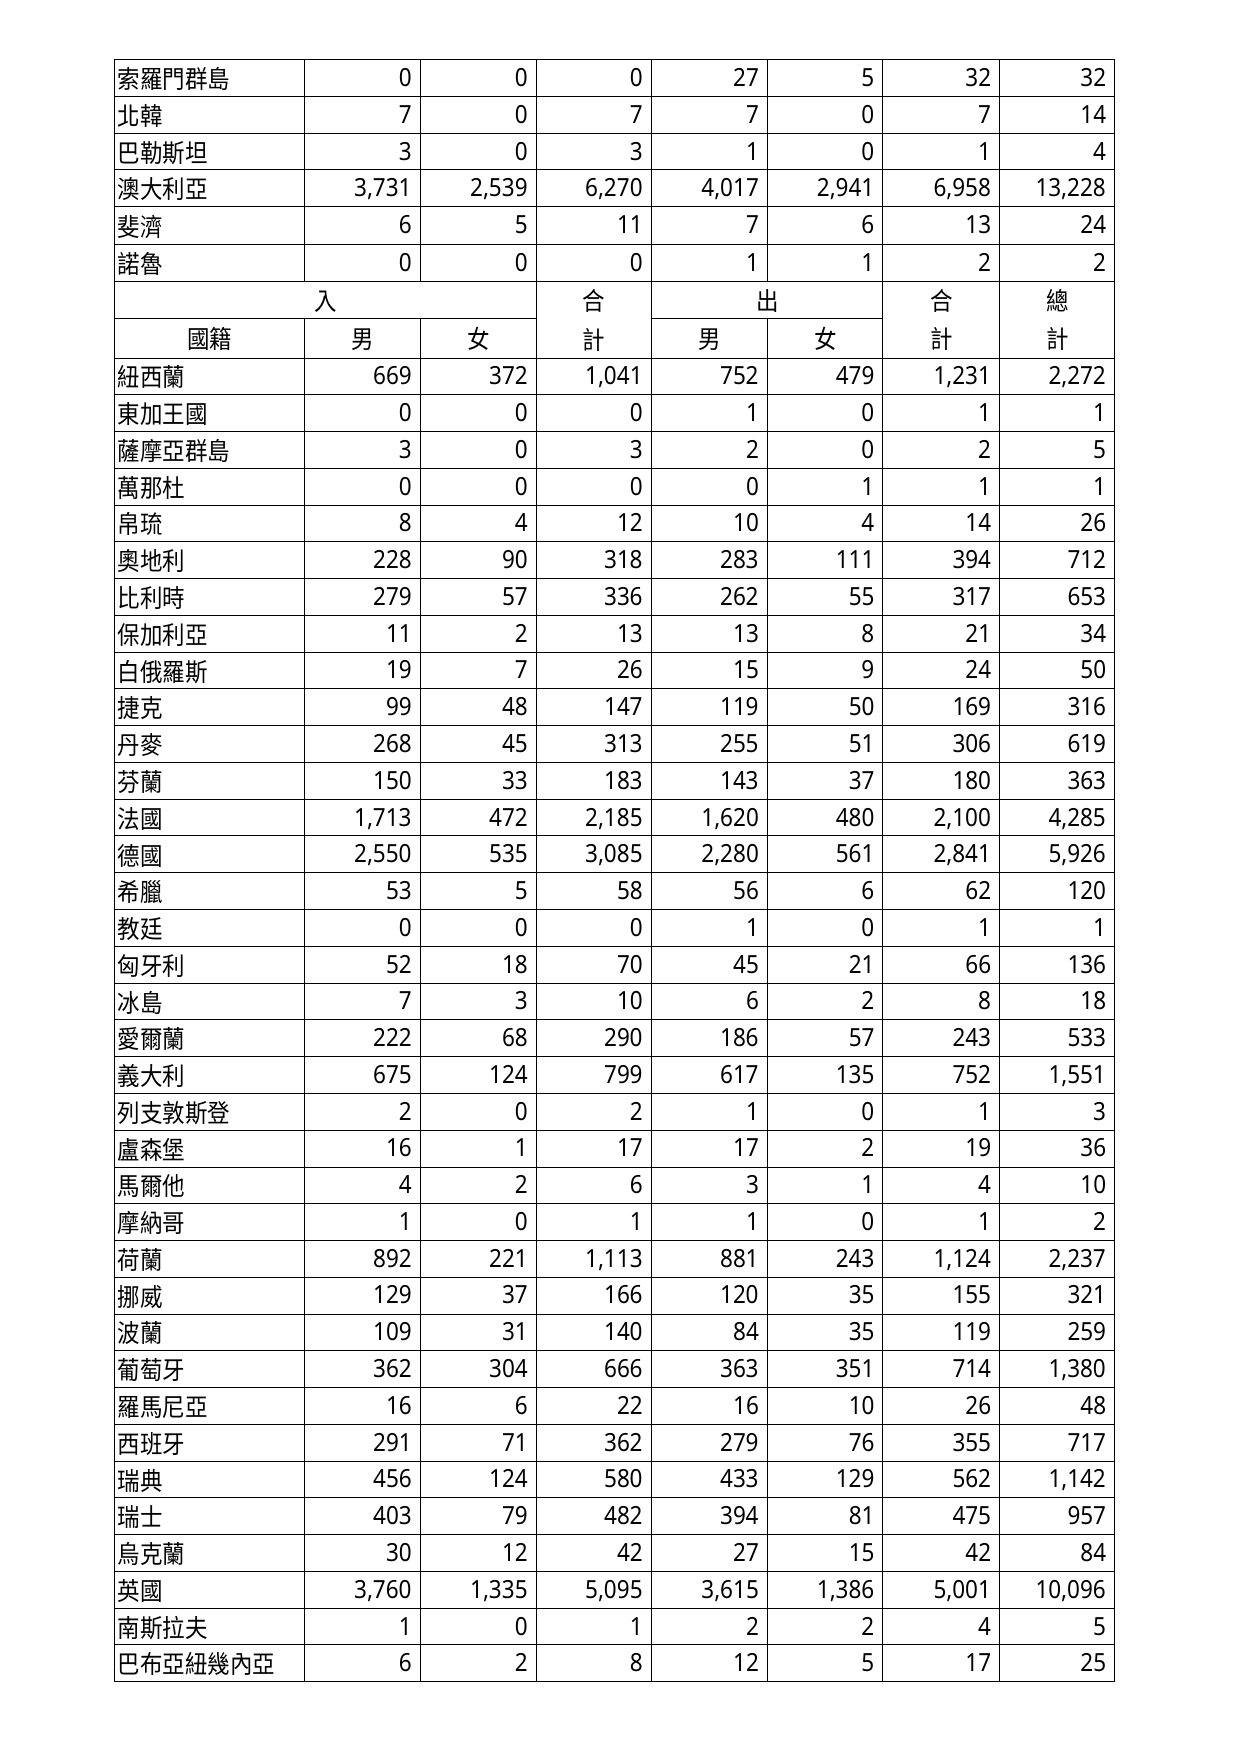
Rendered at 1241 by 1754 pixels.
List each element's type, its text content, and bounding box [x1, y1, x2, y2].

table_cell [1115, 1093, 1240, 1129]
table_cell 321 [1000, 1278, 1114, 1313]
table_cell 714 [883, 1351, 999, 1387]
table_cell 799 [537, 1057, 651, 1093]
table_cell 2 [421, 616, 536, 652]
table_cell 馬爾他 [115, 1168, 304, 1203]
table_cell 1 [883, 1204, 999, 1240]
table_cell 2 [421, 1168, 536, 1203]
table_cell 2 [768, 1131, 882, 1166]
table_cell 薩摩亞群島 [115, 432, 304, 468]
table_cell 10 [537, 984, 651, 1019]
table_cell 3,615 [652, 1572, 767, 1608]
table_cell 5 [768, 1645, 882, 1681]
table_cell 316 [1000, 689, 1114, 725]
table_cell 烏克蘭 [115, 1535, 304, 1571]
table_cell 4,017 [652, 170, 767, 206]
table_cell 120 [1000, 873, 1114, 909]
table_cell 6 [305, 1645, 420, 1681]
table_cell 283 [652, 542, 767, 578]
table_cell 0 [768, 395, 882, 431]
table_cell 68 [421, 1020, 536, 1056]
table_cell [1115, 1644, 1240, 1681]
table_cell 北韓 [115, 97, 304, 133]
table_cell 1 [1000, 910, 1114, 946]
table_cell [1115, 652, 1240, 688]
table_cell 24 [883, 653, 999, 688]
table_cell 5 [1000, 1609, 1114, 1644]
table_cell 巴布亞紐幾內亞 [115, 1645, 304, 1681]
table_cell 3 [305, 134, 420, 169]
table_cell 0 [305, 910, 420, 946]
table_cell 675 [305, 1057, 420, 1093]
table_cell 27 [652, 60, 767, 96]
table_cell 11 [305, 616, 420, 652]
table_cell 1 [305, 1204, 420, 1240]
table_cell 712 [1000, 542, 1114, 578]
table_cell 1,041 [537, 359, 651, 394]
table_cell [1115, 169, 1240, 206]
table_cell 30 [305, 1535, 420, 1571]
table_cell 8 [768, 616, 882, 652]
table_cell [1115, 578, 1240, 615]
table_cell 2 [1000, 1204, 1114, 1240]
table_cell 52 [305, 947, 420, 982]
table_cell 21 [768, 947, 882, 982]
table_cell 1 [883, 395, 999, 431]
table_cell 3 [537, 134, 651, 169]
table_cell 279 [305, 579, 420, 615]
table_cell 140 [537, 1315, 651, 1350]
table_cell [1115, 1277, 1240, 1313]
table_cell 0 [421, 134, 536, 169]
table_cell 24 [1000, 207, 1114, 243]
table_cell 2 [768, 984, 882, 1019]
table_cell 0 [421, 395, 536, 431]
table_cell 55 [768, 579, 882, 615]
table_cell 英國 [115, 1572, 304, 1608]
table_cell 5,001 [883, 1572, 999, 1608]
table_cell [1115, 1534, 1240, 1571]
table_cell 752 [883, 1057, 999, 1093]
table_cell [1115, 835, 1240, 872]
table_cell 18 [421, 947, 536, 982]
table_cell 653 [1000, 579, 1114, 615]
table_cell 119 [883, 1315, 999, 1350]
table_cell 619 [1000, 726, 1114, 762]
table_cell 79 [421, 1498, 536, 1534]
table_cell 0 [768, 1094, 882, 1129]
table_cell 243 [883, 1020, 999, 1056]
table_cell 21 [883, 616, 999, 652]
table_cell 15 [652, 653, 767, 688]
table_cell 279 [652, 1425, 767, 1461]
table_cell 0 [537, 395, 651, 431]
table_cell 135 [768, 1057, 882, 1093]
table_cell [1115, 318, 1240, 357]
table_cell [1115, 1019, 1240, 1056]
table_cell [1115, 1166, 1240, 1203]
table_cell 362 [537, 1425, 651, 1461]
table_cell 1 [768, 245, 882, 281]
table_cell 33 [421, 763, 536, 799]
table_cell 合 [537, 282, 651, 318]
table_cell [1115, 133, 1240, 169]
table_cell 出 [652, 282, 882, 318]
table_cell 總 [1000, 282, 1114, 318]
table_cell 0 [768, 1204, 882, 1240]
table_cell 冰島 [115, 984, 304, 1019]
table_cell 1 [883, 1094, 999, 1129]
table_cell 37 [421, 1278, 536, 1313]
table_cell 0 [537, 910, 651, 946]
table_cell 1 [421, 1131, 536, 1166]
table_cell 479 [768, 359, 882, 394]
table_cell 336 [537, 579, 651, 615]
table_cell 巴勒斯坦 [115, 134, 304, 169]
table_cell 304 [421, 1351, 536, 1387]
table_cell 32 [883, 60, 999, 96]
table_cell 3 [1000, 1094, 1114, 1129]
table_cell 10 [768, 1388, 882, 1424]
table_cell 19 [883, 1131, 999, 1166]
table_cell 匈牙利 [115, 947, 304, 982]
table_cell 35 [768, 1278, 882, 1313]
table_cell 8 [305, 506, 420, 541]
table_cell 西班牙 [115, 1425, 304, 1461]
table_cell 澳大利亞 [115, 170, 304, 206]
table_cell 1 [1000, 395, 1114, 431]
table_cell 25 [1000, 1645, 1114, 1681]
table_cell 26 [883, 1388, 999, 1424]
table_cell 2,539 [421, 170, 536, 206]
table_cell [1115, 59, 1240, 96]
table_cell 0 [652, 469, 767, 504]
table_cell 1 [768, 1168, 882, 1203]
table_cell 12 [421, 1535, 536, 1571]
table_cell 26 [537, 653, 651, 688]
table_cell 2,237 [1000, 1241, 1114, 1277]
table_cell [1115, 1461, 1240, 1497]
table_cell 12 [537, 506, 651, 541]
table_cell 45 [652, 947, 767, 982]
table_cell 女 [768, 319, 882, 357]
table_cell 2,185 [537, 800, 651, 835]
table_cell 129 [768, 1462, 882, 1497]
table_cell 5 [1000, 432, 1114, 468]
table_cell 帛琉 [115, 506, 304, 541]
table_cell 81 [768, 1498, 882, 1534]
table_cell 白俄羅斯 [115, 653, 304, 688]
table_cell 保加利亞 [115, 616, 304, 652]
table_cell 6 [652, 984, 767, 1019]
table_cell 16 [305, 1131, 420, 1166]
table_cell 0 [305, 469, 420, 504]
table_cell 0 [421, 60, 536, 96]
table_cell 葡萄牙 [115, 1351, 304, 1387]
table_cell 15 [768, 1535, 882, 1571]
table_cell 諾魯 [115, 245, 304, 281]
table_cell 124 [421, 1462, 536, 1497]
table_cell 666 [537, 1351, 651, 1387]
table_cell 363 [1000, 763, 1114, 799]
table_cell 2,941 [768, 170, 882, 206]
table_cell [1115, 725, 1240, 762]
table_cell [1115, 1056, 1240, 1093]
table_cell 2 [537, 1094, 651, 1129]
table_cell 愛爾蘭 [115, 1020, 304, 1056]
table_cell 4 [768, 506, 882, 541]
table_cell 列支敦斯登 [115, 1094, 304, 1129]
table_cell 14 [883, 506, 999, 541]
table_cell 57 [768, 1020, 882, 1056]
table_cell 562 [883, 1462, 999, 1497]
table_cell 76 [768, 1425, 882, 1461]
table_cell 1 [652, 134, 767, 169]
table_cell 荷蘭 [115, 1241, 304, 1277]
table_cell 1 [883, 469, 999, 504]
table_cell 4,285 [1000, 800, 1114, 835]
table_cell [1115, 1314, 1240, 1350]
table_cell 2 [768, 1609, 882, 1644]
table_cell 4 [883, 1168, 999, 1203]
table_cell 斐濟 [115, 207, 304, 243]
table_cell 2,841 [883, 836, 999, 872]
table_cell [1115, 394, 1240, 431]
table_cell 57 [421, 579, 536, 615]
table_cell 0 [537, 60, 651, 96]
table_cell 1,124 [883, 1241, 999, 1277]
table_cell 5 [768, 60, 882, 96]
table_cell 222 [305, 1020, 420, 1056]
table_cell 0 [421, 469, 536, 504]
table_cell 0 [421, 910, 536, 946]
table_cell 5,095 [537, 1572, 651, 1608]
table_cell 186 [652, 1020, 767, 1056]
table_cell 306 [883, 726, 999, 762]
table_cell 255 [652, 726, 767, 762]
table_cell 48 [421, 689, 536, 725]
table_cell 2 [305, 1094, 420, 1129]
table_cell 國籍 [115, 319, 304, 357]
table_cell 1,386 [768, 1572, 882, 1608]
table_cell [1115, 505, 1240, 541]
table_cell [1115, 909, 1240, 946]
table_cell 580 [537, 1462, 651, 1497]
table_cell 希臘 [115, 873, 304, 909]
table_cell 129 [305, 1278, 420, 1313]
table_cell 6 [768, 207, 882, 243]
table_cell 瑞士 [115, 1498, 304, 1534]
table_cell 90 [421, 542, 536, 578]
table_cell [1115, 1497, 1240, 1534]
table_cell 男 [305, 319, 420, 357]
table_cell [1115, 946, 1240, 982]
table_cell 34 [1000, 616, 1114, 652]
table_cell 50 [768, 689, 882, 725]
table_cell 4 [421, 506, 536, 541]
table_cell 義大利 [115, 1057, 304, 1093]
table_cell 26 [1000, 506, 1114, 541]
table_cell [1115, 1203, 1240, 1240]
table_cell 3,760 [305, 1572, 420, 1608]
table_cell 291 [305, 1425, 420, 1461]
table_cell 2 [883, 245, 999, 281]
table_cell 136 [1000, 947, 1114, 982]
table_cell 17 [883, 1645, 999, 1681]
table_cell 99 [305, 689, 420, 725]
table_cell 1 [652, 395, 767, 431]
table_cell 7 [652, 207, 767, 243]
table_cell [1115, 1130, 1240, 1166]
table_cell 84 [1000, 1535, 1114, 1571]
table_cell 0 [421, 432, 536, 468]
table_cell 0 [421, 1094, 536, 1129]
table_cell 62 [883, 873, 999, 909]
table_cell 124 [421, 1057, 536, 1093]
table_cell 111 [768, 542, 882, 578]
table_cell 2,272 [1000, 359, 1114, 394]
table_cell 0 [305, 395, 420, 431]
table_cell 16 [305, 1388, 420, 1424]
table_cell [1115, 431, 1240, 468]
table_cell 0 [421, 97, 536, 133]
table_cell 268 [305, 726, 420, 762]
table_cell [1115, 688, 1240, 725]
table_cell 5 [421, 207, 536, 243]
table_cell 1 [537, 1609, 651, 1644]
table_cell 533 [1000, 1020, 1114, 1056]
table_cell 丹麥 [115, 726, 304, 762]
table_cell 17 [537, 1131, 651, 1166]
table_cell 561 [768, 836, 882, 872]
table_cell 6 [537, 1168, 651, 1203]
table_cell 109 [305, 1315, 420, 1350]
table_cell 1,620 [652, 800, 767, 835]
table_cell 259 [1000, 1315, 1114, 1350]
table_cell 10,096 [1000, 1572, 1114, 1608]
table_cell 5 [1115, 281, 1240, 318]
table_cell 0 [305, 60, 420, 96]
table_cell [1115, 1387, 1240, 1424]
table_cell 3,731 [305, 170, 420, 206]
table_cell 1,551 [1000, 1057, 1114, 1093]
table_cell 372 [421, 359, 536, 394]
table_cell 394 [883, 542, 999, 578]
table_cell 5,926 [1000, 836, 1114, 872]
table_cell 4 [305, 1168, 420, 1203]
table_cell [1115, 468, 1240, 504]
table_cell 3 [421, 984, 536, 1019]
table_cell 262 [652, 579, 767, 615]
table_cell 0 [768, 134, 882, 169]
table_cell 0 [768, 910, 882, 946]
table_cell 瑞典 [115, 1462, 304, 1497]
table_cell 7 [883, 97, 999, 133]
table_cell 13 [537, 616, 651, 652]
table_cell 3 [537, 432, 651, 468]
table_cell 芬蘭 [115, 763, 304, 799]
table_cell 1 [768, 469, 882, 504]
table_cell 290 [537, 1020, 651, 1056]
table_cell 16 [652, 1388, 767, 1424]
table_cell 84 [652, 1315, 767, 1350]
table_cell 入 [115, 282, 536, 318]
table_cell 0 [421, 245, 536, 281]
table_cell 27 [652, 1535, 767, 1571]
table_cell [1115, 206, 1240, 243]
table_cell 119 [652, 689, 767, 725]
table_cell 0 [768, 97, 882, 133]
table_cell 8 [883, 984, 999, 1019]
table_cell 317 [883, 579, 999, 615]
table_cell 1 [537, 1204, 651, 1240]
table_cell [1115, 96, 1240, 133]
table_cell 0 [421, 1204, 536, 1240]
table_cell 169 [883, 689, 999, 725]
table_cell [1115, 762, 1240, 799]
table_cell 比利時 [115, 579, 304, 615]
table_cell 13 [883, 207, 999, 243]
table_cell 456 [305, 1462, 420, 1497]
table_cell 180 [883, 763, 999, 799]
table_cell 363 [652, 1351, 767, 1387]
table_cell 7 [305, 984, 420, 1019]
table_cell 紐西蘭 [115, 359, 304, 394]
table_cell 166 [537, 1278, 651, 1313]
table_cell 42 [883, 1535, 999, 1571]
table_cell 351 [768, 1351, 882, 1387]
table_cell 索羅門群島 [115, 60, 304, 96]
table_cell 萬那杜 [115, 469, 304, 504]
table_cell 12 [652, 1645, 767, 1681]
table_cell 法國 [115, 800, 304, 835]
table_cell 143 [652, 763, 767, 799]
table_cell 8 [537, 1645, 651, 1681]
table_cell 11 [537, 207, 651, 243]
table_cell 53 [305, 873, 420, 909]
table_cell 6,270 [537, 170, 651, 206]
table_cell 2,100 [883, 800, 999, 835]
table_cell 教廷 [115, 910, 304, 946]
table_cell 捷克 [115, 689, 304, 725]
table_cell 羅馬尼亞 [115, 1388, 304, 1424]
table_cell [1115, 799, 1240, 835]
table_cell 22 [537, 1388, 651, 1424]
table_cell 13 [652, 616, 767, 652]
table_cell 合 [883, 282, 999, 318]
table_cell 35 [768, 1315, 882, 1350]
table_cell 2 [421, 1645, 536, 1681]
table_cell [1115, 615, 1240, 652]
table_cell 617 [652, 1057, 767, 1093]
table_cell 2,550 [305, 836, 420, 872]
table_cell [1115, 358, 1240, 394]
table_cell 17 [652, 1131, 767, 1166]
table_cell 71 [421, 1425, 536, 1461]
table_cell 957 [1000, 1498, 1114, 1534]
table_cell [1115, 1350, 1240, 1387]
table_cell 1 [652, 1204, 767, 1240]
table_cell 18 [1000, 984, 1114, 1019]
table_cell 南斯拉夫 [115, 1609, 304, 1644]
table_cell 2 [1000, 245, 1114, 281]
table_cell 東加王國 [115, 395, 304, 431]
table_cell 45 [421, 726, 536, 762]
table_cell 3 [652, 1168, 767, 1203]
table_cell 313 [537, 726, 651, 762]
table_cell 2 [652, 1609, 767, 1644]
table_cell 433 [652, 1462, 767, 1497]
table_cell 155 [883, 1278, 999, 1313]
table_cell 10 [652, 506, 767, 541]
table_cell 9 [768, 653, 882, 688]
table_cell 4 [883, 1609, 999, 1644]
table_cell [1115, 1608, 1240, 1644]
table_cell 1 [652, 245, 767, 281]
table_cell 14 [1000, 97, 1114, 133]
table_cell 計 [537, 318, 651, 357]
table_cell 221 [421, 1241, 536, 1277]
table_cell 0 [537, 245, 651, 281]
table_cell [1115, 872, 1240, 909]
table_cell 7 [421, 653, 536, 688]
table_cell 0 [421, 1609, 536, 1644]
table_cell 892 [305, 1241, 420, 1277]
table_cell 3 [305, 432, 420, 468]
table_cell 計 [883, 318, 999, 357]
table_cell 6 [768, 873, 882, 909]
table_cell 0 [537, 469, 651, 504]
table_cell 42 [537, 1535, 651, 1571]
table_cell 1,231 [883, 359, 999, 394]
table_cell 243 [768, 1241, 882, 1277]
table_cell 2,280 [652, 836, 767, 872]
table_cell 1,142 [1000, 1462, 1114, 1497]
table_cell 19 [305, 653, 420, 688]
table_cell 1 [883, 134, 999, 169]
table_cell 0 [305, 245, 420, 281]
table_cell [1115, 983, 1240, 1019]
table_cell 男 [652, 319, 767, 357]
table_cell 56 [652, 873, 767, 909]
table_cell 120 [652, 1278, 767, 1313]
table_cell 66 [883, 947, 999, 982]
table_cell 58 [537, 873, 651, 909]
table_cell 472 [421, 800, 536, 835]
table_cell 13,228 [1000, 170, 1114, 206]
table_cell 奧地利 [115, 542, 304, 578]
table_cell 228 [305, 542, 420, 578]
table_cell 669 [305, 359, 420, 394]
table_cell 2 [652, 432, 767, 468]
table_cell 881 [652, 1241, 767, 1277]
table_cell [1115, 541, 1240, 578]
table_cell 482 [537, 1498, 651, 1534]
table_cell [1115, 1424, 1240, 1461]
table_cell 1 [652, 910, 767, 946]
table_cell 403 [305, 1498, 420, 1534]
table_cell 7 [537, 97, 651, 133]
table_cell 2 [883, 432, 999, 468]
table_cell 1,335 [421, 1572, 536, 1608]
table_cell [1115, 1240, 1240, 1277]
table_cell 1 [652, 1094, 767, 1129]
table_cell 1 [305, 1609, 420, 1644]
table_cell 51 [768, 726, 882, 762]
table_cell 10 [1000, 1168, 1114, 1203]
table_cell 355 [883, 1425, 999, 1461]
table_cell 6 [421, 1388, 536, 1424]
table_cell 計 [1000, 318, 1114, 357]
table_cell 1,113 [537, 1241, 651, 1277]
table_cell 318 [537, 542, 651, 578]
table_cell 6,958 [883, 170, 999, 206]
table_cell 1 [883, 910, 999, 946]
table_cell 4 [1000, 134, 1114, 169]
table_cell 480 [768, 800, 882, 835]
table_cell 70 [537, 947, 651, 982]
table_cell 36 [1000, 1131, 1114, 1166]
table_cell 31 [421, 1315, 536, 1350]
table_cell 362 [305, 1351, 420, 1387]
table_cell 1 [1000, 469, 1114, 504]
table_cell 150 [305, 763, 420, 799]
table_cell 475 [883, 1498, 999, 1534]
table_cell 盧森堡 [115, 1131, 304, 1166]
table_cell 717 [1000, 1425, 1114, 1461]
table_cell 0 [768, 432, 882, 468]
table_cell 3,085 [537, 836, 651, 872]
table_cell 147 [537, 689, 651, 725]
table_cell 女 [421, 319, 536, 357]
table_cell 394 [652, 1498, 767, 1534]
table_cell 48 [1000, 1388, 1114, 1424]
table_cell 5 [421, 873, 536, 909]
table_cell 挪威 [115, 1278, 304, 1313]
table_cell 摩納哥 [115, 1204, 304, 1240]
table_cell 50 [1000, 653, 1114, 688]
table_cell 德國 [115, 836, 304, 872]
table_cell 波蘭 [115, 1315, 304, 1350]
table_cell 183 [537, 763, 651, 799]
table_cell [1115, 1571, 1240, 1608]
table_cell 1,380 [1000, 1351, 1114, 1387]
table_cell 535 [421, 836, 536, 872]
table_cell 752 [652, 359, 767, 394]
table_cell 7 [305, 97, 420, 133]
table_cell 1,713 [305, 800, 420, 835]
table_cell 37 [768, 763, 882, 799]
table_cell 32 [1000, 60, 1114, 96]
table_cell [1115, 244, 1240, 281]
table_cell 7 [652, 97, 767, 133]
table_cell 6 [305, 207, 420, 243]
